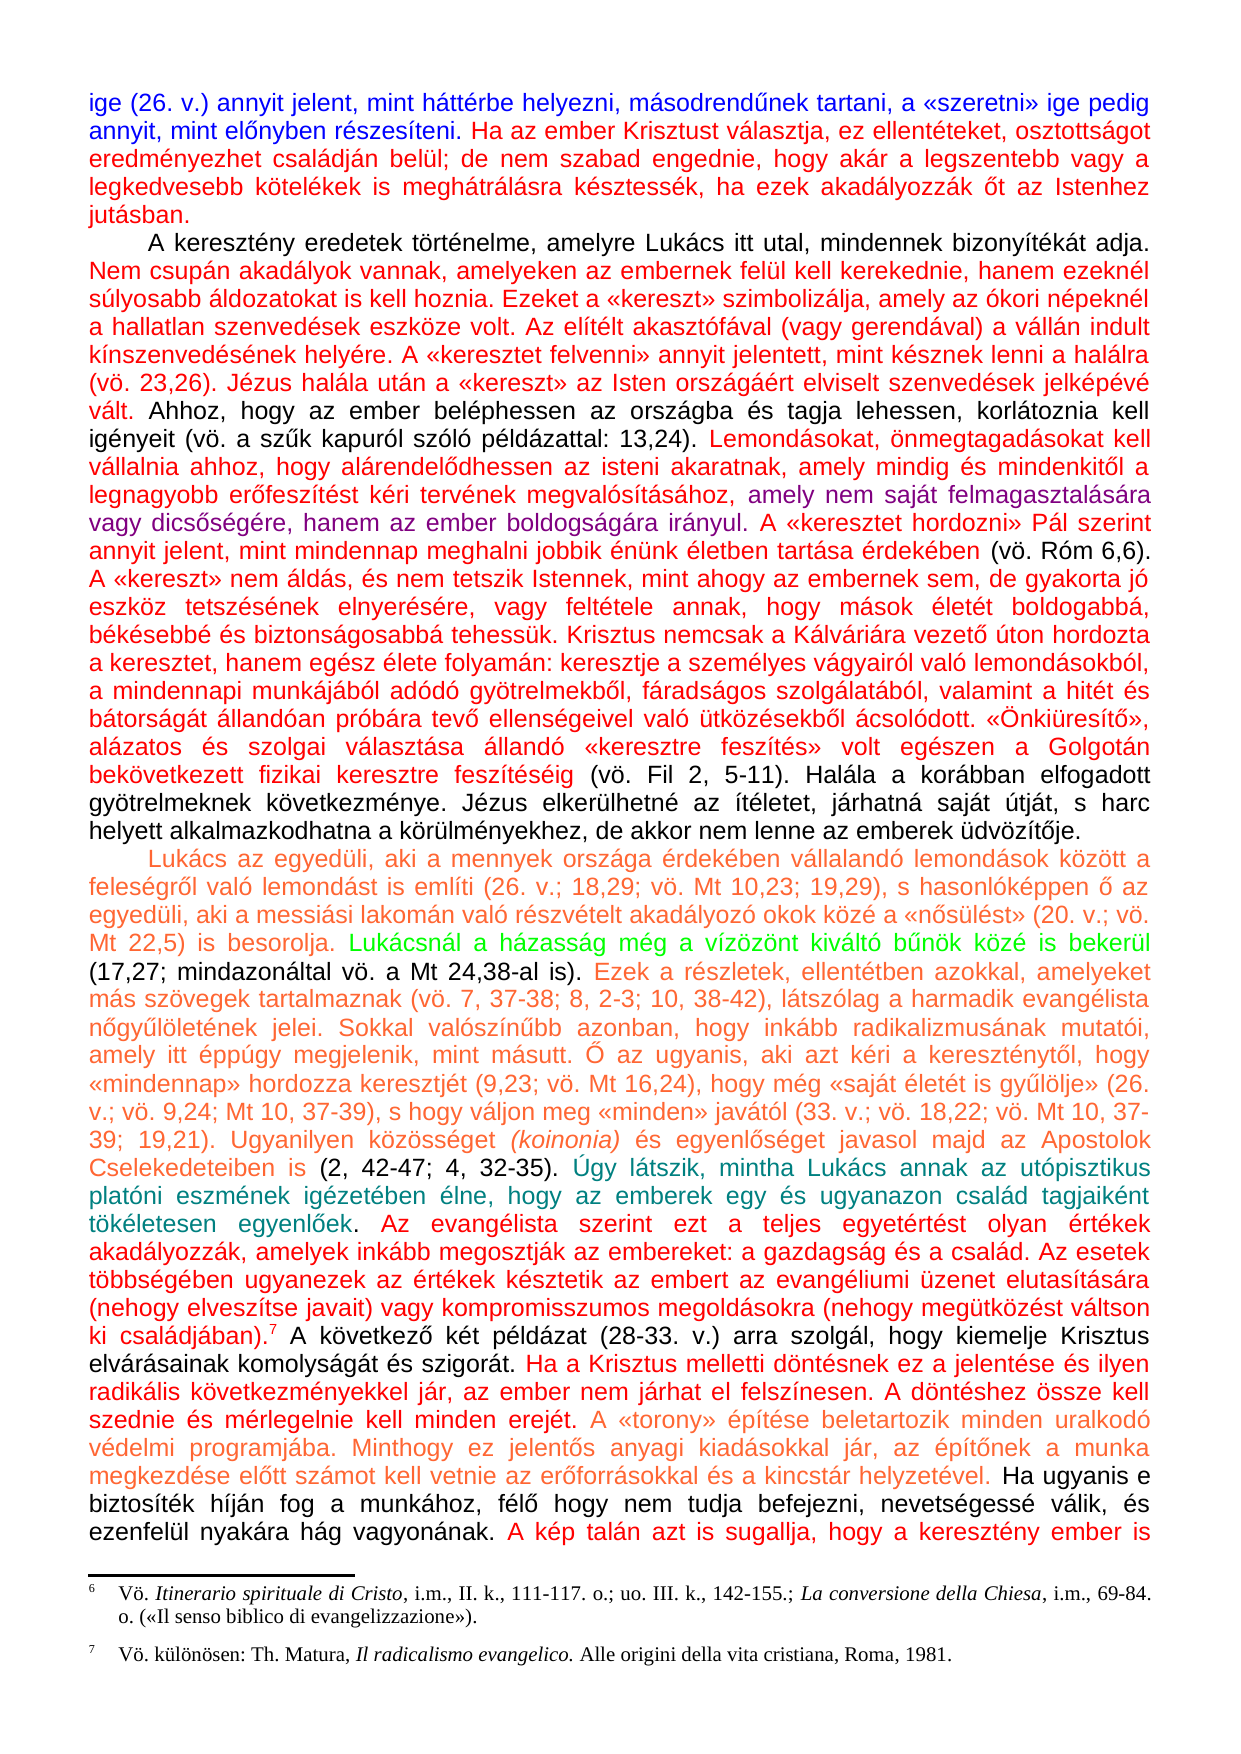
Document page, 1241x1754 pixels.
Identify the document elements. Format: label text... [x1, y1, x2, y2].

text Vö. Itinerario spirituale di Cristo, i.m., II. k., 111-117. o.; uo. III. k., 142-155.; La conversione della Chiesa, i.m., 69-84. o. («Il senso biblico di evangelizzazione»). [88, 1582, 1152, 1628]
text ige (26. v.) annyit jelent, mint háttérbe helyezni, másodrendűnek tartani, a «szeretni» ige pedig annyit, mint előnyben részesíteni. Ha az ember Krisztust választja, ez ellentéteket, osztottságot eredményezhet családján belül; de nem szabad engednie, hogy akár a legszentebb vagy a legkedvesebb kötelékek is meghátrálásra késztessék, ha ezek akadályozzák őt az Istenhez jutásban. [88, 88, 1152, 229]
text A keresztény eredetek történelme, amelyre Lukács itt utal, mindennek bizonyítékát adja. Nem csupán akadályok vannak, amelyeken az embernek felül kell kerekednie, hanem ezeknél súlyosabb áldozatokat is kell hoznia. Ezeket a «kereszt» szimbolizálja, amely az ókori népeknél a hallatlan szenvedések eszköze volt. Az elítélt akasztófával (vagy gerendával) a vállán indult kínszenvedésének helyére. A «keresztet felvenni» annyit jelentett, mint késznek lenni a halálra (vö. 23,26). Jézus halála után a «kereszt» az Isten országáért elviselt szenvedések jelképévé vált. Ahhoz, hogy az ember beléphessen az országba és tagja lehessen, korlátoznia kell igényeit (vö. a szűk kapuról szóló példázattal: 13,24). Lemondásokat, önmegtagadásokat kell vállalnia ahhoz, hogy alárendelődhessen az isteni akaratnak, amely mindig és mindenkitől a legnagyobb erőfeszítést kéri tervének megvalósításához, amely nem saját felmagasztalására vagy dicsőségére, hanem az ember boldogságára irányul. A «keresztet hordozni» Pál szerint annyit jelent, mint mindennap meghalni jobbik énünk életben tartása érdekében (vö. Róm 6,6). A «kereszt» nem áldás, és nem tetszik Istennek, mint ahogy az embernek sem, de gyakorta jó eszköz tetszésének elnyerésére, vagy feltétele annak, hogy mások életét boldogabbá, békésebbé és biztonságosabbá tehessük. Krisztus nemcsak a Kálváriára vezető úton hordozta a keresztet, hanem egész élete folyamán: keresztje a személyes vágyairól való lemondásokból, a mindennapi munkájából adódó gyötrelmekből, fáradságos szolgálatából, valamint a hitét és bátorságát állandóan próbára tevő ellenségeivel való ütközésekből ácsolódott. «Önkiüresítő», alázatos és szolgai választása állandó «keresztre feszítés» volt egészen a Golgotán bekövetkezett fizikai keresztre feszítéséig (vö. Fil 2, 5-11). Halála a korábban elfogadott gyötrelmeknek következménye. Jézus elkerülhetné az ítéletet, járhatná saját útját, s harc helyett alkalmazkodhatna a körülményekhez, de akkor nem lenne az emberek üdvözítője. [88, 229, 1152, 845]
text Lukács az egyedüli, aki a mennyek országa érdekében vállalandó lemondások között a feleségről való lemondást is említi (26. v.; 18,29; vö. Mt 10,23; 19,29), s hasonlóképpen ő az egyedüli, aki a messiási lakomán való részvételt akadályozó okok közé a «nősülést» (20. v.; vö. Mt 22,5) is besorolja. Lukácsnál a házasság még a vízözönt kiváltó bűnök közé is bekerül (17,27; mindazonáltal vö. a Mt 24,38-al is). Ezek a részletek, ellentétben azokkal, amelyeket más szövegek tartalmaznak (vö. 7, 37-38; 8, 2-3; 10, 38-42), látszólag a harmadik evangélista nőgyűlöletének jelei. Sokkal valószínűbb azonban, hogy inkább radikalizmusának mutatói, amely itt éppúgy megjelenik, mint másutt. Ő az ugyanis, aki azt kéri a kereszténytől, hogy «mindennap» hordozza keresztjét (9,23; vö. Mt 16,24), hogy még «saját életét is gyűlölje» (26. v.; vö. 9,24; Mt 10, 37-39), s hogy váljon meg «minden» javától (33. v.; vö. 18,22; vö. Mt 10, 37-39; 19,21). Ugyanilyen közösséget (koinonia) és egyenlőséget javasol majd az Apostolok Cselekedeteiben is (2, 42-47; 4, 32-35). Úgy látszik, mintha Lukács annak az utópisztikus platóni eszmének igézetében élne, hogy az emberek egy és ugyanazon család tagjaiként tökéletesen egyenlőek. Az evangélista szerint ezt a teljes egyetértést olyan értékek akadályozzák, amelyek inkább megosztják az embereket: a gazdagság és a család. Az esetek többségében ugyanezek az értékek késztetik az embert az evangéliumi üzenet elutasítására (nehogy elveszítse javait) vagy kompromisszumos megoldásokra (nehogy megütközést váltson ki családjában). A következő két példázat (28-33. v.) arra szolgál, hogy kiemelje Krisztus elvárásainak komolyságát és szigorát. Ha a Krisztus melletti döntésnek ez a jelentése és ilyen radikális következményekkel jár, az ember nem járhat el felszínesen. A döntéshez össze kell szednie és mérlegelnie kell minden erejét. A «torony» építése beletartozik minden uralkodó védelmi programjába. Minthogy ez jelentős anyagi kiadásokkal jár, az építőnek a munka megkezdése előtt számot kell vetnie az erőforrásokkal és a kincstár helyzetével. Ha ugyanis e biztosíték híján fog a munkához, félő hogy nem tudja befejezni, nevetségessé válik, és ezenfelül nyakára hág vagyonának. A kép talán azt is sugallja, hogy a keresztény ember is [88, 845, 1152, 1546]
text Vö. különösen: Th. Matura, Il radicalismo evangelico. Alle origini della vita cristiana, Roma, 1981. [88, 1642, 1152, 1665]
